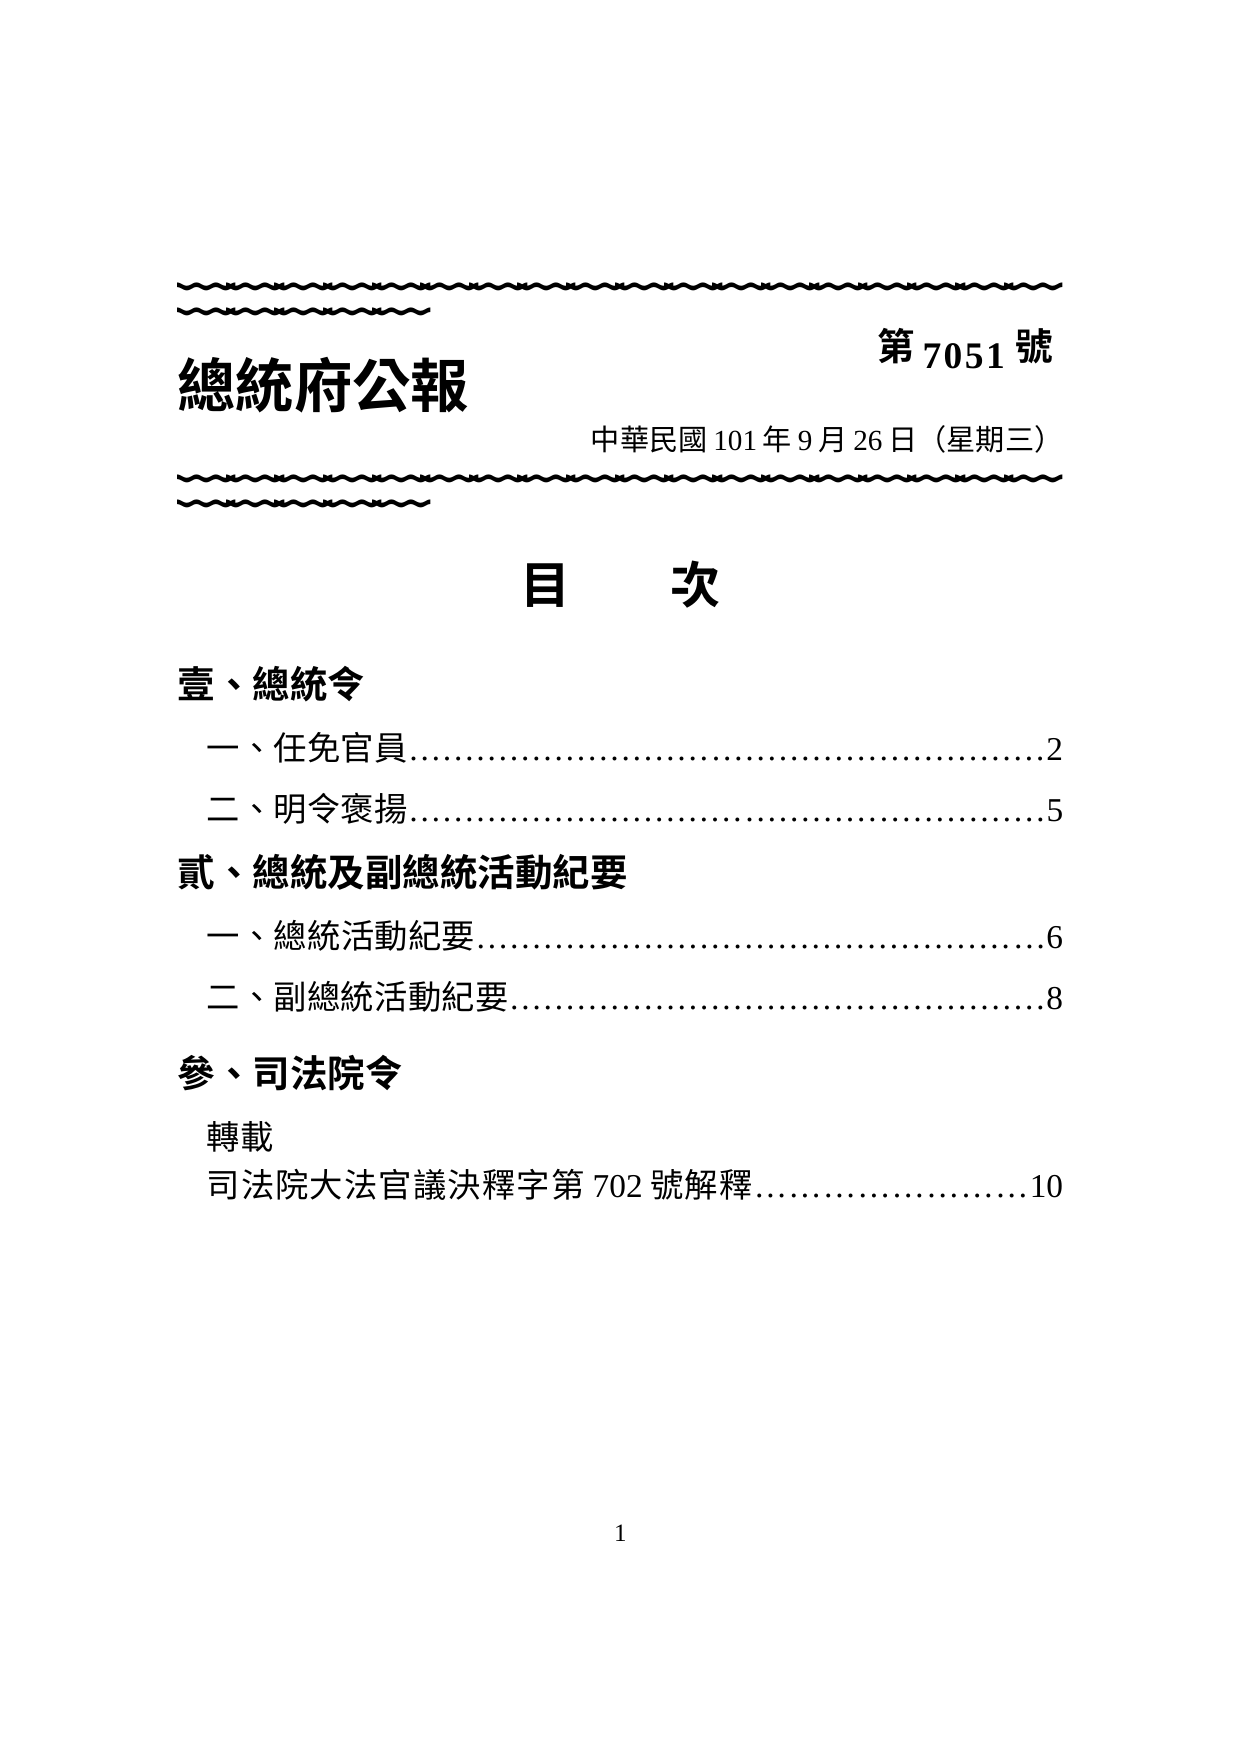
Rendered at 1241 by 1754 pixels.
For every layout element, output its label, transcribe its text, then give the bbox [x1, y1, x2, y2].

text 一、總統活動紀要……………………………………………6 [206, 910, 1063, 958]
text 二、明令褒揚…………………………………………………5 [206, 782, 1063, 831]
text 二、副總統活動紀要…………………………………………8 [206, 971, 1063, 1019]
text 目 次 [177, 545, 1063, 617]
text 參、司法院令 [177, 1044, 1063, 1098]
text 中華民國101年9月26日（星期三） [177, 420, 1063, 457]
text ﹏﹏﹏﹏﹏﹏﹏﹏﹏﹏﹏﹏﹏﹏﹏﹏﹏﹏﹏﹏﹏﹏﹏ [177, 266, 1063, 316]
text 總統府公報 第7051號 [177, 316, 1063, 420]
text 壹、總統令 [177, 655, 1063, 709]
text 司法院大法官議決釋字第702號解釋……………………10 [206, 1159, 1063, 1207]
text 轉載 [206, 1111, 1063, 1159]
text 貳、總統及副總統活動紀要 [177, 843, 1063, 897]
text 一、任免官員…………………………………………………2 [206, 722, 1063, 770]
text ﹏﹏﹏﹏﹏﹏﹏﹏﹏﹏﹏﹏﹏﹏﹏﹏﹏﹏﹏﹏﹏﹏﹏ [177, 457, 1063, 507]
